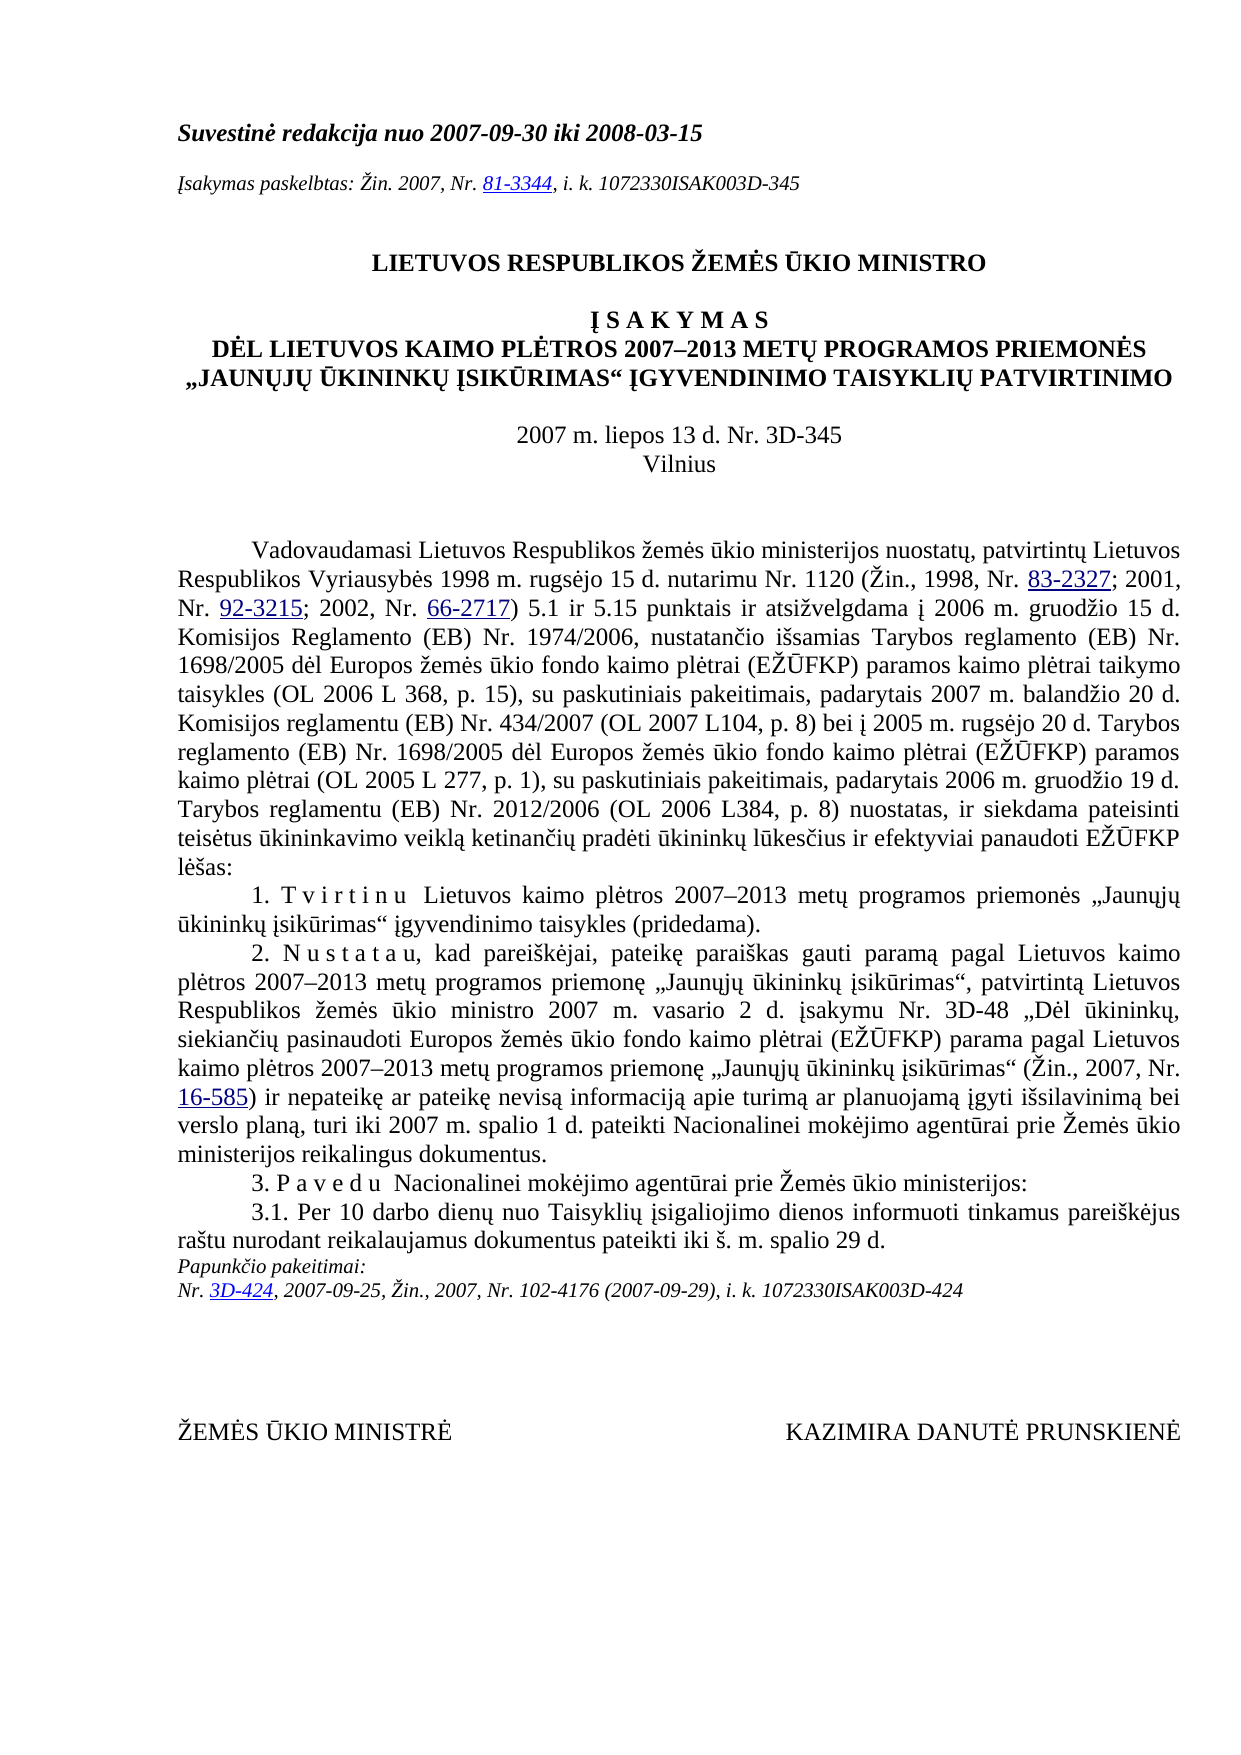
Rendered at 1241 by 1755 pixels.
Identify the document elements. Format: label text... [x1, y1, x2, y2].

text Vadovaudamasi Lietuvos Respublikos žemės ūkio ministerijos nuostatų, patvirtintų Lietuvos Respublikos Vyriausybės 1998 m. rugsėjo 15 d. nutarimu Nr. 1120 (Žin., 1998, Nr. 83-2327; 2001, Nr. 92-3215; 2002, Nr. 66-2717) 5.1 ir 5.15 punktais ir atsižvelgdama į 2006 m. gruodžio 15 d. Komisijos Reglamento (EB) Nr. 1974/2006, nustatančio išsamias Tarybos reglamento (EB) Nr. 1698/2005 dėl Europos žemės ūkio fondo kaimo plėtrai (EŽŪFKP) paramos kaimo plėtrai taikymo taisykles (OL 2006 L 368, p. 15), su paskutiniais pakeitimais, padarytais 2007 m. balandžio 20 d. Komisijos reglamentu (EB) Nr. 434/2007 (OL 2007 L104, p. 8) bei į 2005 m. rugsėjo 20 d. Tarybos reglamento (EB) Nr. 1698/2005 dėl Europos žemės ūkio fondo kaimo plėtrai (EŽŪFKP) paramos kaimo plėtrai (OL 2005 L 277, p. 1), su paskutiniais pakeitimais, padarytais 2006 m. gruodžio 19 d. Tarybos reglamentu (EB) Nr. 2012/2006 (OL 2006 L384, p. 8) nuostatas, ir siekdama pateisinti teisėtus ūkininkavimo veiklą ketinančių pradėti ūkininkų lūkesčius ir efektyviai panaudoti EŽŪFKP lėšas: [177, 535, 1181, 880]
text Suvestinė redakcija nuo 2007-09-30 iki 2008-03-15 [177, 118, 1181, 147]
text 2. Nustatau, kad pareiškėjai, pateikę paraiškas gauti paramą pagal Lietuvos kaimo plėtros 2007–2013 metų programos priemonę „Jaunųjų ūkininkų įsikūrimas“, patvirtintą Lietuvos Respublikos žemės ūkio ministro 2007 m. vasario 2 d. įsakymu Nr. 3D-48 „Dėl ūkininkų, siekiančių pasinaudoti Europos žemės ūkio fondo kaimo plėtrai (EŽŪFKP) parama pagal Lietuvos kaimo plėtros 2007–2013 metų programos priemonę „Jaunųjų ūkininkų įsikūrimas“ (Žin., 2007, Nr. 16-585) ir nepateikę ar pateikę nevisą informaciją apie turimą ar planuojamą įgyti išsilavinimą bei verslo planą, turi iki 2007 m. spalio 1 d. pateikti Nacionalinei mokėjimo agentūrai prie Žemės ūkio ministerijos reikalingus dokumentus. [177, 938, 1181, 1168]
text DĖL LIETUVOS KAIMO PLĖTROS 2007–2013 METŲ PROGRAMOS PRIEMONĖS „JAUNŲJŲ ŪKININKŲ ĮSIKŪRIMAS“ ĮGYVENDINIMO TAISYKLIŲ PATVIRTINIMO [177, 334, 1181, 392]
text 3. Pavedu Nacionalinei mokėjimo agentūrai prie Žemės ūkio ministerijos: [177, 1168, 1181, 1197]
text 3.1. Per 10 darbo dienų nuo Taisyklių įsigaliojimo dienos informuoti tinkamus pareiškėjus raštu nurodant reikalaujamus dokumentus pateikti iki š. m. spalio 29 d. [177, 1197, 1181, 1254]
text LIETUVOS RESPUBLIKOS ŽEMĖS ŪKIO MINISTRO [177, 248, 1181, 277]
text Žemės ūkio ministrė Kazimira Danutė Prunskienė [177, 1417, 1181, 1446]
text Papunkčio pakeitimai: [177, 1254, 1181, 1278]
text Nr. 3D-424, 2007-09-25, Žin., 2007, Nr. 102-4176 (2007-09-29), i. k. 1072330ISAK003D-424 [177, 1278, 1181, 1302]
text 1. Tvirtinu Lietuvos kaimo plėtros 2007–2013 metų programos priemonės „Jaunųjų ūkininkų įsikūrimas“ įgyvendinimo taisykles (pridedama). [177, 880, 1181, 938]
text 2007 m. liepos 13 d. Nr. 3D-345 [177, 420, 1181, 449]
text Įsakymas paskelbtas: Žin. 2007, Nr. 81-3344, i. k. 1072330ISAK003D-345 [177, 171, 1181, 195]
text Vilnius [177, 449, 1181, 478]
text Į S A K Y M A S [177, 305, 1181, 334]
